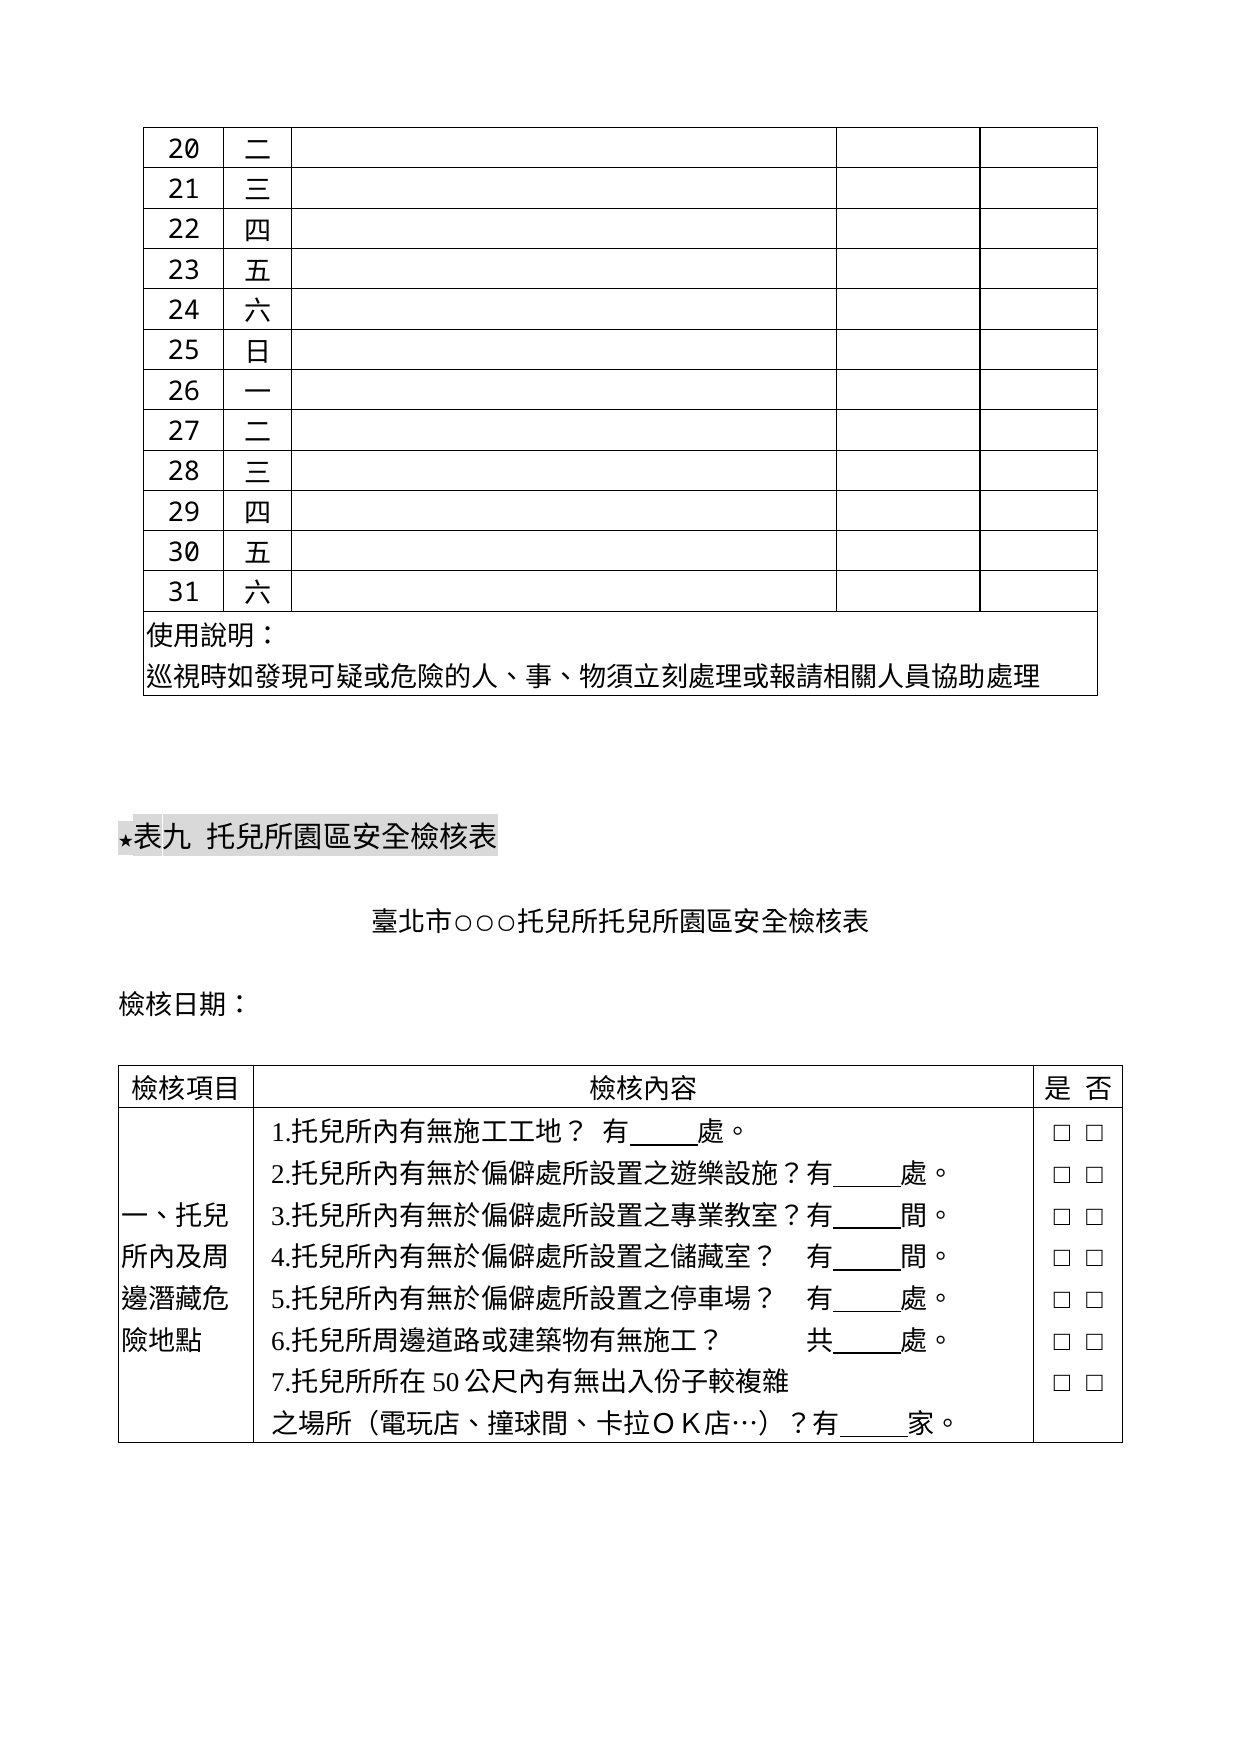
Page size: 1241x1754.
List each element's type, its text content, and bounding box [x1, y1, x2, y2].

table_cell 三 [224, 168, 291, 208]
table_cell 1.托兒所內有無施工工地？ 有 處。 2.托兒所內有無於偏僻處所設置之遊樂設施？有 處。 3.托兒所內有無於偏僻處所設置之專業教室？有 間。 4.托兒所內有無於偏僻處所設置之儲藏室？ 有 間。 5.托兒所內有無於偏僻處所設置之停車場？ 有 處。 6.托兒所周邊道路或建築物有無施工？ 共 處。 7.托兒所所在50公尺內有無出入份子較複雜 之場所（電玩店、撞球間、卡拉ＯＫ店…）？有 家。 [254, 1108, 1033, 1442]
table_cell 21 [144, 168, 223, 208]
table_cell [981, 249, 1097, 288]
table_cell 26 [144, 370, 223, 409]
table_header 是 否 [1034, 1066, 1122, 1107]
table_cell [981, 451, 1097, 490]
table_cell [292, 289, 836, 328]
table_cell 日 [224, 330, 291, 369]
table_cell [292, 128, 836, 167]
table_cell [837, 249, 979, 288]
table_cell [837, 370, 979, 409]
table_cell [292, 370, 836, 409]
table_cell 25 [144, 330, 223, 369]
table_cell [981, 531, 1097, 570]
table_cell [292, 249, 836, 288]
table_cell 二 [224, 410, 291, 449]
table_cell [292, 330, 836, 369]
table_cell 一、托兒所內及周邊潛藏危險地點 [119, 1108, 253, 1442]
table_cell [981, 209, 1097, 248]
table_cell [292, 571, 836, 611]
table_header 檢核內容 [254, 1066, 1033, 1107]
table_cell [981, 128, 1097, 167]
table_cell 四 [224, 209, 291, 248]
table_cell [837, 531, 979, 570]
table_cell 二 [224, 128, 291, 167]
table_cell 28 [144, 451, 223, 490]
table_cell [837, 571, 979, 611]
table_cell [837, 491, 979, 530]
table_cell 一 [224, 370, 291, 409]
table_cell [981, 330, 1097, 369]
table_cell [981, 289, 1097, 328]
table_cell [981, 491, 1097, 530]
table_cell 五 [224, 531, 291, 570]
table_cell 31 [144, 571, 223, 611]
table_cell [837, 289, 979, 328]
table_cell 22 [144, 209, 223, 248]
table_cell 24 [144, 289, 223, 328]
table_cell [292, 410, 836, 449]
text 臺北市托兒所托兒所園區安全檢核表 [118, 898, 1122, 939]
table_cell 六 [224, 289, 291, 328]
table_cell [981, 410, 1097, 449]
table_cell 五 [224, 249, 291, 288]
table_cell 20 [144, 128, 223, 167]
table_cell 四 [224, 491, 291, 530]
text 檢核日期： [118, 981, 1122, 1023]
table_cell [292, 531, 836, 570]
table_cell [981, 571, 1097, 611]
text ★表九 托兒所園區安全檢核表 [118, 814, 1122, 856]
table_header 檢核項目 [119, 1066, 253, 1107]
table_cell [292, 451, 836, 490]
table_cell [981, 370, 1097, 409]
table_cell [292, 491, 836, 530]
table_cell [981, 168, 1097, 208]
table_cell [292, 209, 836, 248]
table_cell [837, 209, 979, 248]
table_cell 使用說明： 巡視時如發現可疑或危險的人、事、物須立刻處理或報請相關人員協助處理 [144, 612, 1097, 695]
table_cell 29 [144, 491, 223, 530]
table_cell [837, 330, 979, 369]
table_cell [837, 410, 979, 449]
table_cell 六 [224, 571, 291, 611]
table_cell 23 [144, 249, 223, 288]
table_cell [837, 451, 979, 490]
table_cell □ □ □ □ □ □ □ □ □ □ □ □ □ □ [1034, 1108, 1122, 1442]
table_cell 27 [144, 410, 223, 449]
table_cell 30 [144, 531, 223, 570]
table_cell [837, 128, 979, 167]
table_cell [837, 168, 979, 208]
table_cell [292, 168, 836, 208]
table_cell 三 [224, 451, 291, 490]
